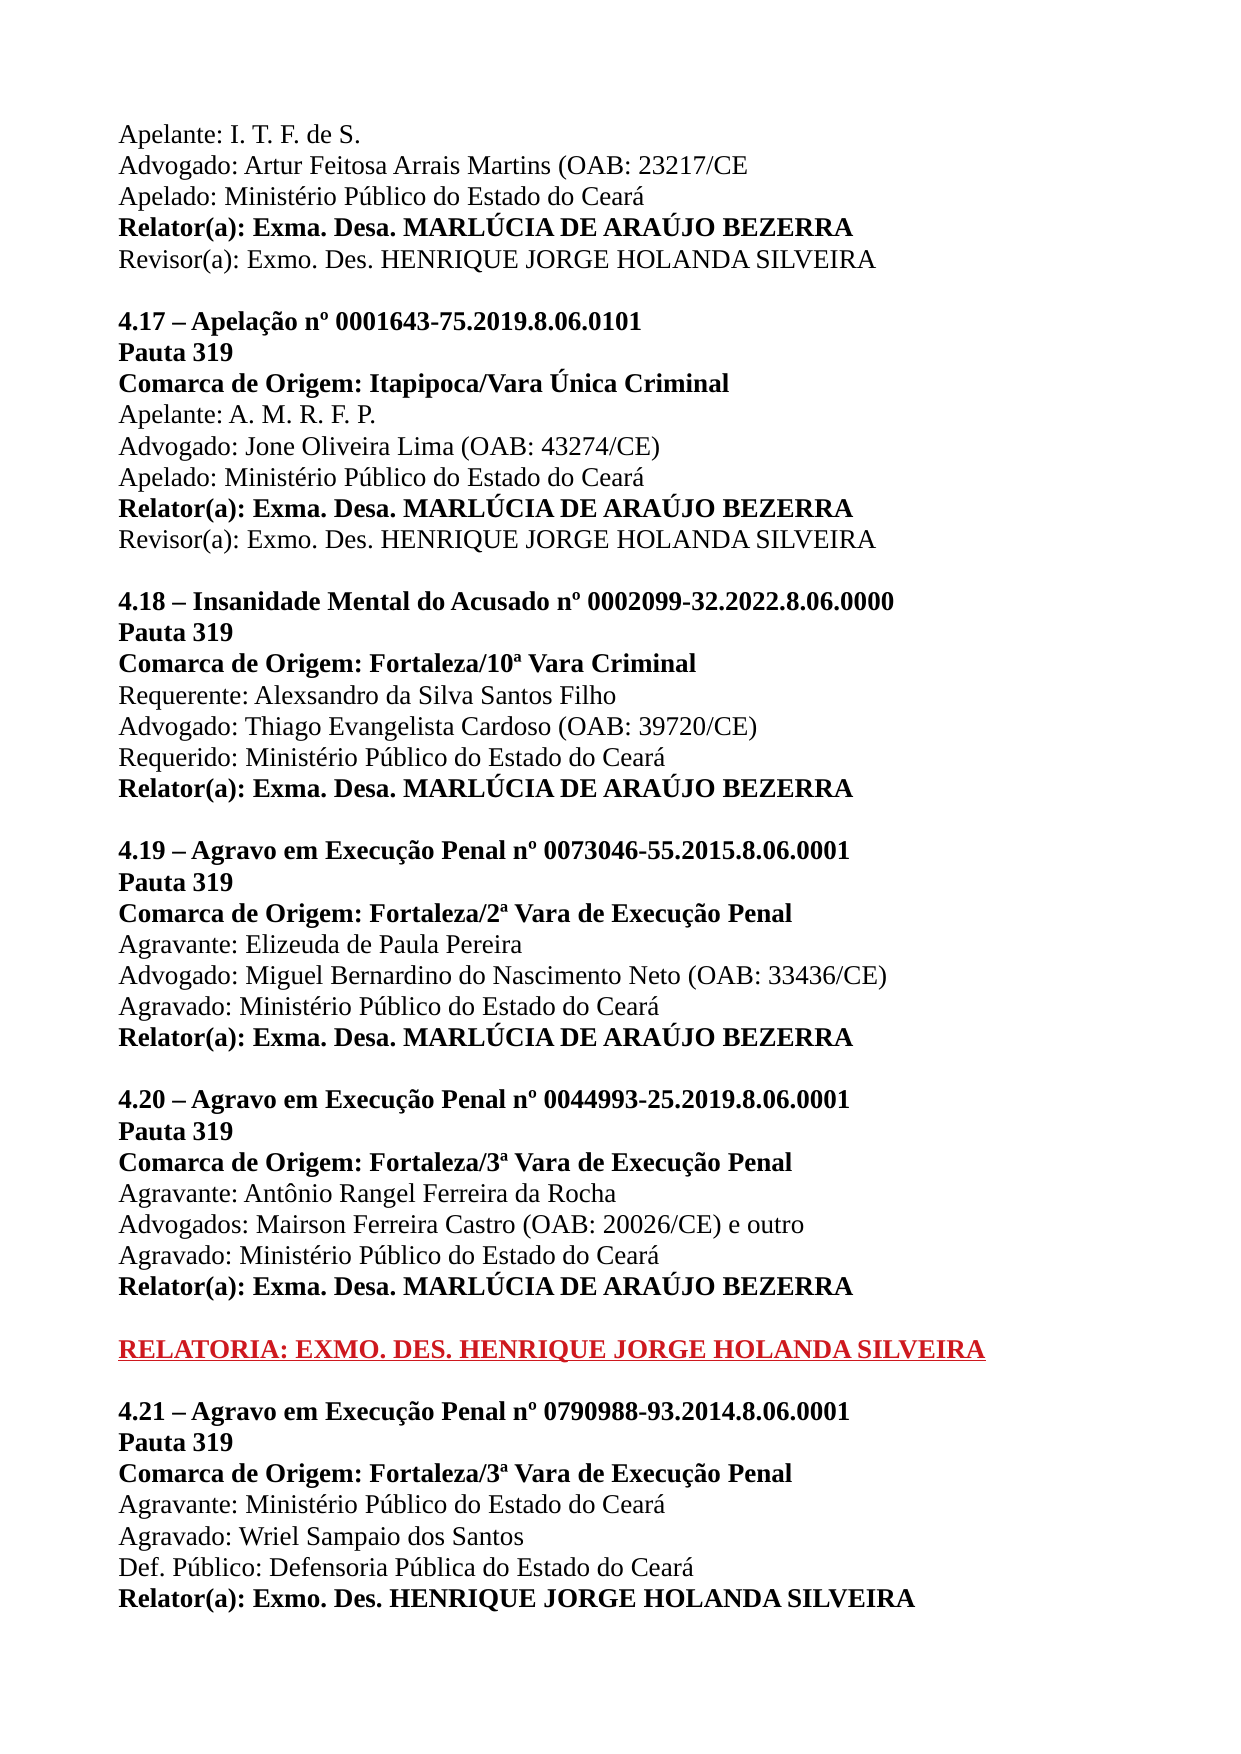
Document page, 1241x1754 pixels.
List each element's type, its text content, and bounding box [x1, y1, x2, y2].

text Advogados: Mairson Ferreira Castro (OAB: 20026/CE) e outro [118, 1208, 1122, 1239]
text Agravado: Wriel Sampaio dos Santos [118, 1520, 1122, 1551]
text Pauta 319 [118, 616, 1122, 648]
text Relator(a): Exmo. Des. HENRIQUE JORGE HOLANDA SILVEIRA [118, 1582, 1122, 1613]
text Comarca de Origem: Fortaleza/2ª Vara de Execução Penal [118, 897, 1122, 928]
text Comarca de Origem: Itapipoca/Vara Única Criminal [118, 367, 1122, 398]
text Agravado: Ministério Público do Estado do Ceará [118, 990, 1122, 1021]
text Pauta 319 [118, 336, 1122, 367]
text Def. Público: Defensoria Pública do Estado do Ceará [118, 1551, 1122, 1582]
text Comarca de Origem: Fortaleza/3ª Vara de Execução Penal [118, 1457, 1122, 1488]
text 4.18 – Insanidade Mental do Acusado nº 0002099-32.2022.8.06.0000 [118, 585, 1122, 616]
text Relator(a): Exma. Desa. MARLÚCIA DE ARAÚJO BEZERRA [118, 1021, 1122, 1052]
text 4.19 – Agravo em Execução Penal nº 0073046-55.2015.8.06.0001 [118, 834, 1122, 866]
text 4.17 – Apelação nº 0001643-75.2019.8.06.0101 [118, 305, 1122, 336]
text Agravado: Ministério Público do Estado do Ceará [118, 1239, 1122, 1271]
text Relator(a): Exma. Desa. MARLÚCIA DE ARAÚJO BEZERRA [118, 492, 1122, 523]
text RELATORIA: EXMO. DES. HENRIQUE JORGE HOLANDA SILVEIRA [118, 1333, 1122, 1364]
text Revisor(a): Exmo. Des. HENRIQUE JORGE HOLANDA SILVEIRA [118, 523, 1122, 554]
text Apelado: Ministério Público do Estado do Ceará [118, 180, 1122, 212]
text Advogado: Thiago Evangelista Cardoso (OAB: 39720/CE) [118, 710, 1122, 741]
text Relator(a): Exma. Desa. MARLÚCIA DE ARAÚJO BEZERRA [118, 772, 1122, 803]
text Revisor(a): Exmo. Des. HENRIQUE JORGE HOLANDA SILVEIRA [118, 243, 1122, 274]
text Pauta 319 [118, 1115, 1122, 1146]
text Relator(a): Exma. Desa. MARLÚCIA DE ARAÚJO BEZERRA [118, 212, 1122, 243]
text Apelante: I. T. F. de S. [118, 118, 1122, 149]
text Requerente: Alexsandro da Silva Santos Filho [118, 679, 1122, 710]
text Agravante: Elizeuda de Paula Pereira [118, 928, 1122, 959]
text Pauta 319 [118, 1426, 1122, 1457]
text Advogado: Artur Feitosa Arrais Martins (OAB: 23217/CE [118, 149, 1122, 180]
text Agravante: Ministério Público do Estado do Ceará [118, 1488, 1122, 1520]
text 4.20 – Agravo em Execução Penal nº 0044993-25.2019.8.06.0001 [118, 1084, 1122, 1115]
text Relator(a): Exma. Desa. MARLÚCIA DE ARAÚJO BEZERRA [118, 1271, 1122, 1302]
text Agravante: Antônio Rangel Ferreira da Rocha [118, 1177, 1122, 1208]
text Requerido: Ministério Público do Estado do Ceará [118, 741, 1122, 772]
text Apelado: Ministério Público do Estado do Ceará [118, 461, 1122, 492]
text Comarca de Origem: Fortaleza/3ª Vara de Execução Penal [118, 1146, 1122, 1177]
text Pauta 319 [118, 866, 1122, 897]
text 4.21 – Agravo em Execução Penal nº 0790988-93.2014.8.06.0001 [118, 1395, 1122, 1426]
text Apelante: A. M. R. F. P. [118, 398, 1122, 429]
text Advogado: Miguel Bernardino do Nascimento Neto (OAB: 33436/CE) [118, 959, 1122, 990]
text Comarca de Origem: Fortaleza/10ª Vara Criminal [118, 648, 1122, 679]
text Advogado: Jone Oliveira Lima (OAB: 43274/CE) [118, 429, 1122, 461]
